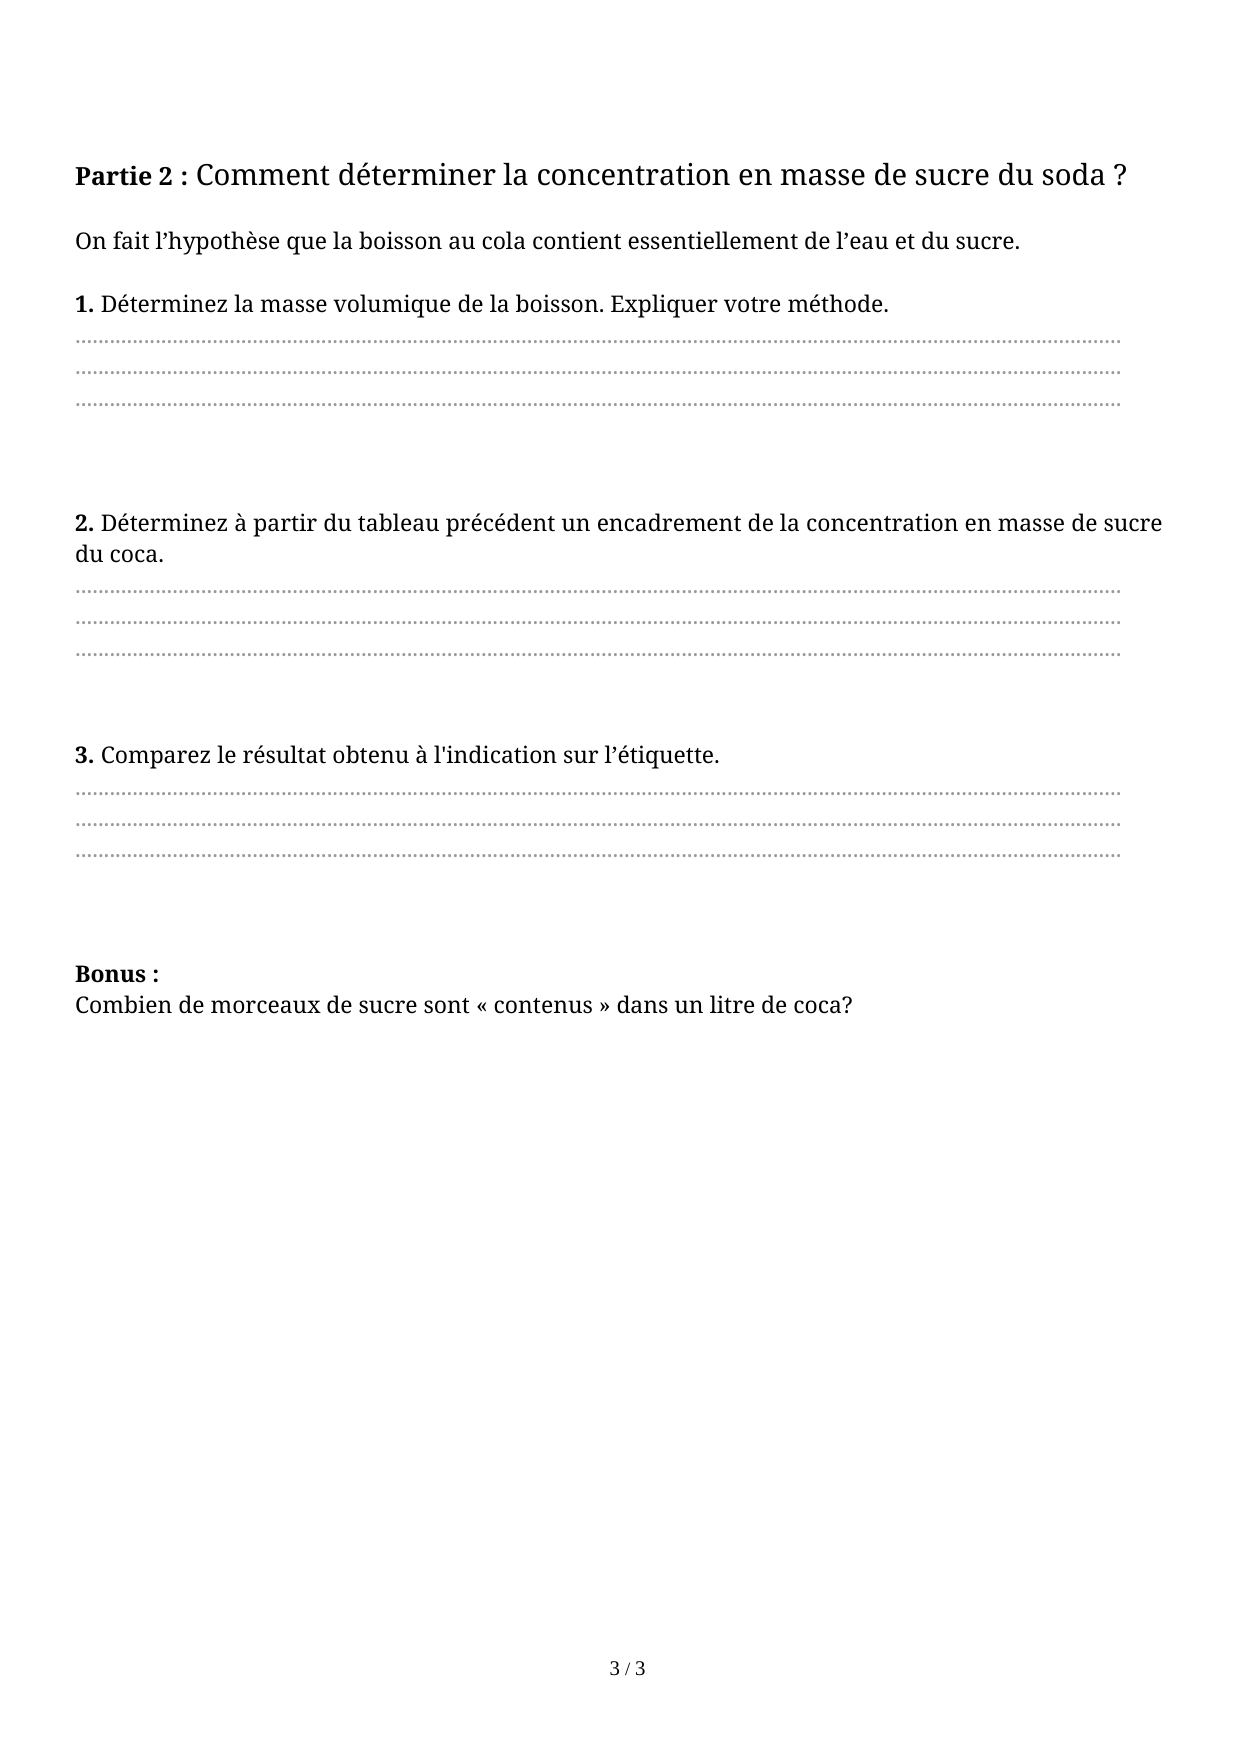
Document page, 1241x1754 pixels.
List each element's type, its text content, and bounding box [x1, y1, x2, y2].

text ....................................................................................................................................................................................... [75, 632, 1165, 663]
text ....................................................................................................................................................................................... [75, 771, 1165, 802]
text 3. Comparez le résultat obtenu à l'indication sur l’étiquette. [75, 739, 1165, 771]
text 2. Déterminez à partir du tableau précédent un encadrement de la concentration en masse de sucre du coca. [75, 507, 1165, 569]
text Bonus : [75, 958, 1165, 989]
text ....................................................................................................................................................................................... [75, 600, 1165, 632]
text ....................................................................................................................................................................................... [75, 569, 1165, 600]
text Partie 2 : Comment déterminer la concentration en masse de sucre du soda ? [75, 154, 1165, 194]
text ....................................................................................................................................................................................... [75, 802, 1165, 833]
text ....................................................................................................................................................................................... [75, 382, 1165, 413]
text 1. Déterminez la masse volumique de la boisson. Expliquer votre méthode. [75, 288, 1165, 319]
text ....................................................................................................................................................................................... [75, 319, 1165, 350]
text On fait l’hypothèse que la boisson au cola contient essentiellement de l’eau et du sucre. [75, 225, 1165, 257]
text ....................................................................................................................................................................................... [75, 350, 1165, 382]
text Combien de morceaux de sucre sont « contenus » dans un litre de coca? [75, 989, 1165, 1021]
text ....................................................................................................................................................................................... [75, 833, 1165, 864]
